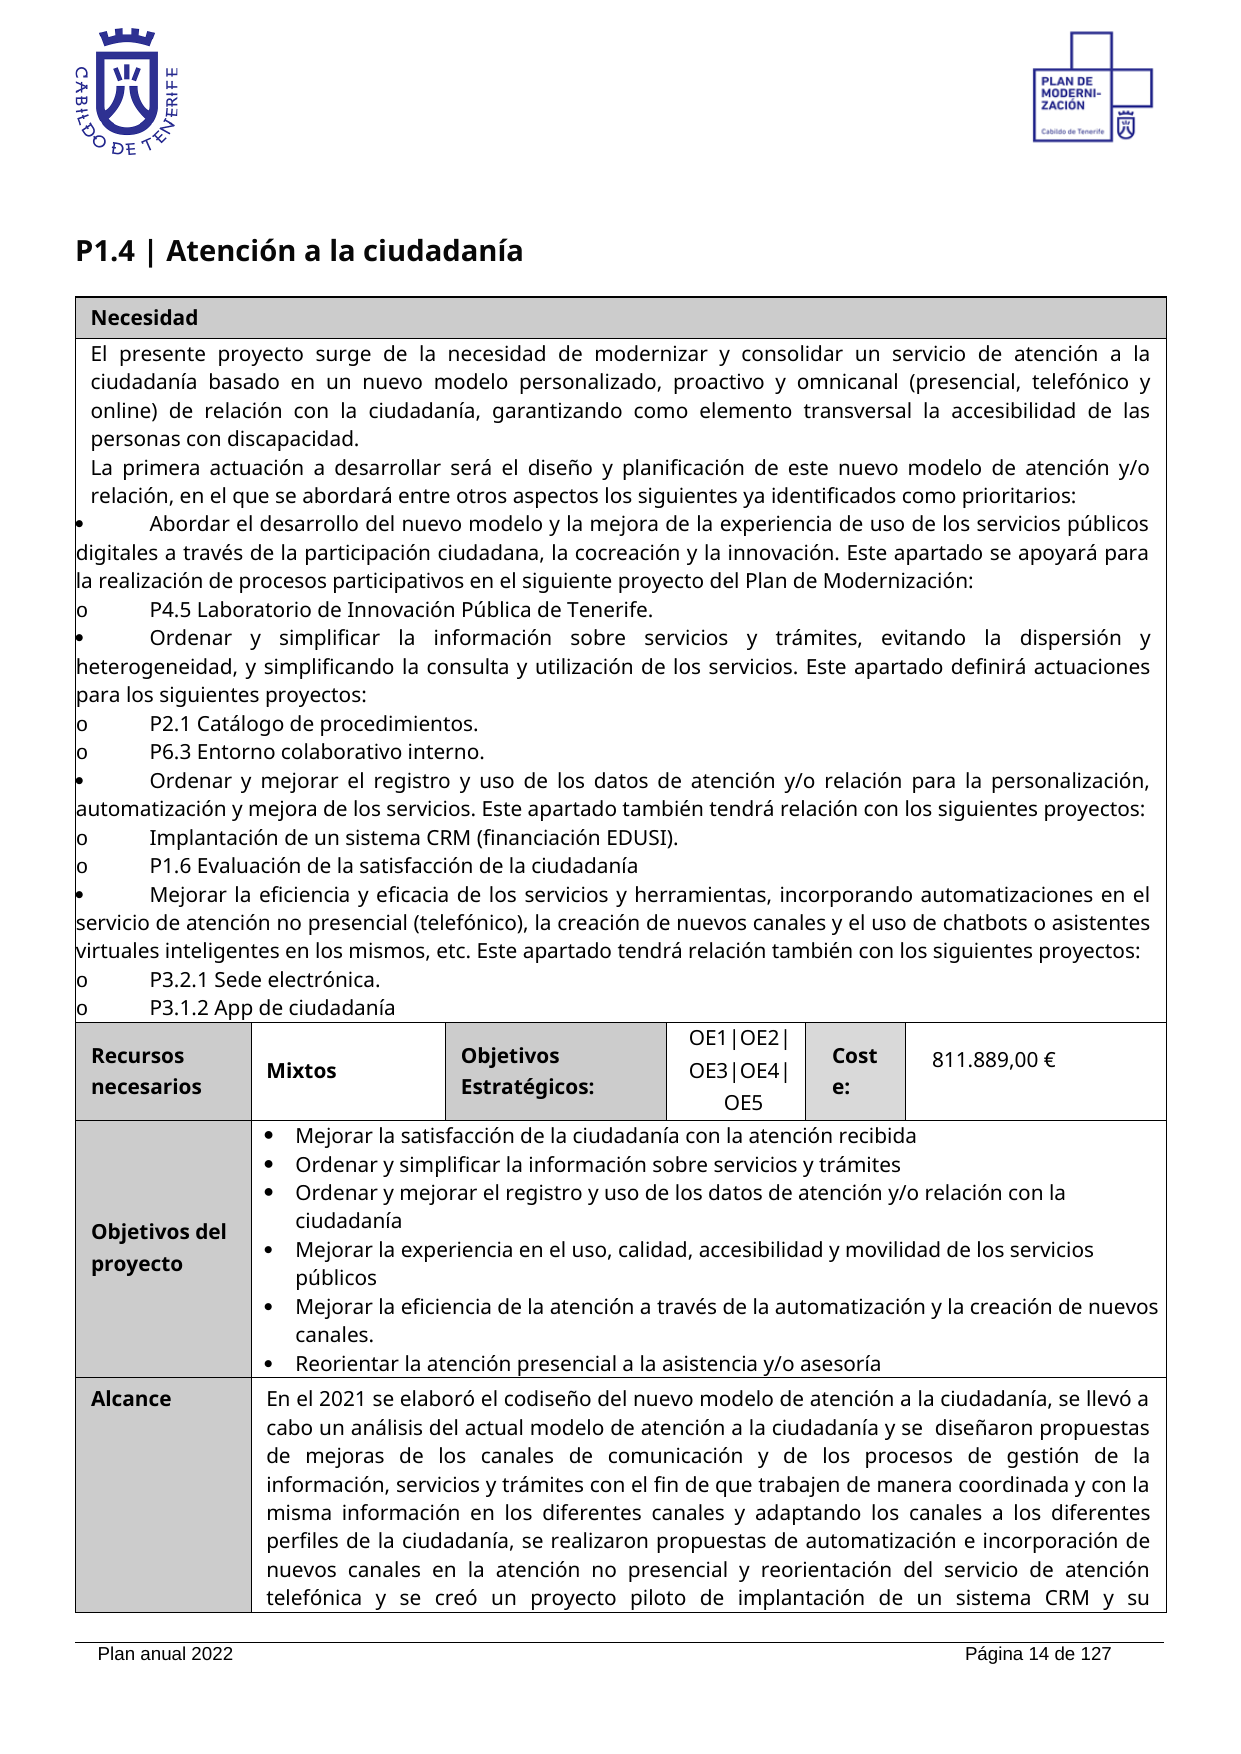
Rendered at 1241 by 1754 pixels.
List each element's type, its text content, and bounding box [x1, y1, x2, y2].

table_cell 811.889,00 € [906, 1023, 1166, 1120]
table_cell Coste: [806, 1023, 905, 1120]
table_cell Alcance [76, 1378, 251, 1612]
table_cell Objetivos del proyecto [76, 1121, 251, 1377]
table_cell Recursos necesarios [76, 1023, 251, 1120]
table_cell Mixtos [252, 1023, 445, 1120]
table_cell El presente proyecto surge de la necesidad de modernizar y consolidar un servicio de atención a la ciudadanía basado en un nuevo modelo personalizado, proactivo y omnicanal (presencial, telefónico y online) de relación con la ciudadanía, garantizando como elemento transversal la accesibilidad de las personas con discapacidad. La primera actuación a desarrollar será el diseño y planificación de este nuevo modelo de atención y/o relación, en el que se abordará entre otros aspectos los siguientes ya identificados como prioritarios: Abordar el desarrollo del nuevo modelo y la mejora de la experiencia de uso de los servicios públicos digitales a través de la participación ciudadana, la cocreación y la innovación. Este apartado se apoyará para la realización de procesos participativos en el siguiente proyecto del Plan de Modernización: P4.5 Laboratorio de Innovación Pública de Tenerife. Ordenar y simplificar la información sobre servicios y trámites, evitando la dispersión y heterogeneidad, y simplificando la consulta y utilización de los servicios. Este apartado definirá actuaciones para los siguientes proyectos: P2.1 Catálogo de procedimientos. P6.3 Entorno colaborativo interno. Ordenar y mejorar el registro y uso de los datos de atención y/o relación para la personalización, automatización y mejora de los servicios. Este apartado también tendrá relación con los siguientes proyectos: Implantación de un sistema CRM (financiación EDUSI). P1.6 Evaluación de la satisfacción de la ciudadanía Mejorar la eficiencia y eficacia de los servicios y herramientas, incorporando automatizaciones en el servicio de atención no presencial (telefónico), la creación de nuevos canales y el uso de chatbots o asistentes virtuales inteligentes en los mismos, etc. Este apartado tendrá relación también con los siguientes proyectos: P3.2.1 Sede electrónica. P3.1.2 App de ciudadanía [76, 339, 1166, 1022]
table_header Necesidad [76, 298, 1166, 338]
table_cell Objetivos Estratégicos: [446, 1023, 666, 1120]
table_cell Mejorar la satisfacción de la ciudadanía con la atención recibida Ordenar y simplificar la información sobre servicios y trámites Ordenar y mejorar el registro y uso de los datos de atención y/o relación con la ciudadanía Mejorar la experiencia en el uso, calidad, accesibilidad y movilidad de los servicios públicos Mejorar la eficiencia de la atención a través de la automatización y la creación de nuevos canales. Reorientar la atención presencial a la asistencia y/o asesoría [252, 1121, 1166, 1377]
text P1.4 | Atención a la ciudadanía [75, 230, 1165, 269]
table_cell En el 2021 se elaboró el codiseño del nuevo modelo de atención a la ciudadanía, se llevó a cabo un análisis del actual modelo de atención a la ciudadanía y se diseñaron propuestas de mejoras de los canales de comunicación y de los procesos de gestión de la información, servicios y trámites con el fin de que trabajen de manera coordinada y con la misma información en los diferentes canales y adaptando los canales a los diferentes perfiles de la ciudadanía, se realizaron propuestas de automatización e incorporación de nuevos canales en la atención no presencial y reorientación del servicio de atención telefónica y se creó un proyecto piloto de implantación de un sistema CRM y su [252, 1378, 1166, 1612]
table_cell OE1|OE2| OE3|OE4|OE5 [667, 1023, 805, 1120]
